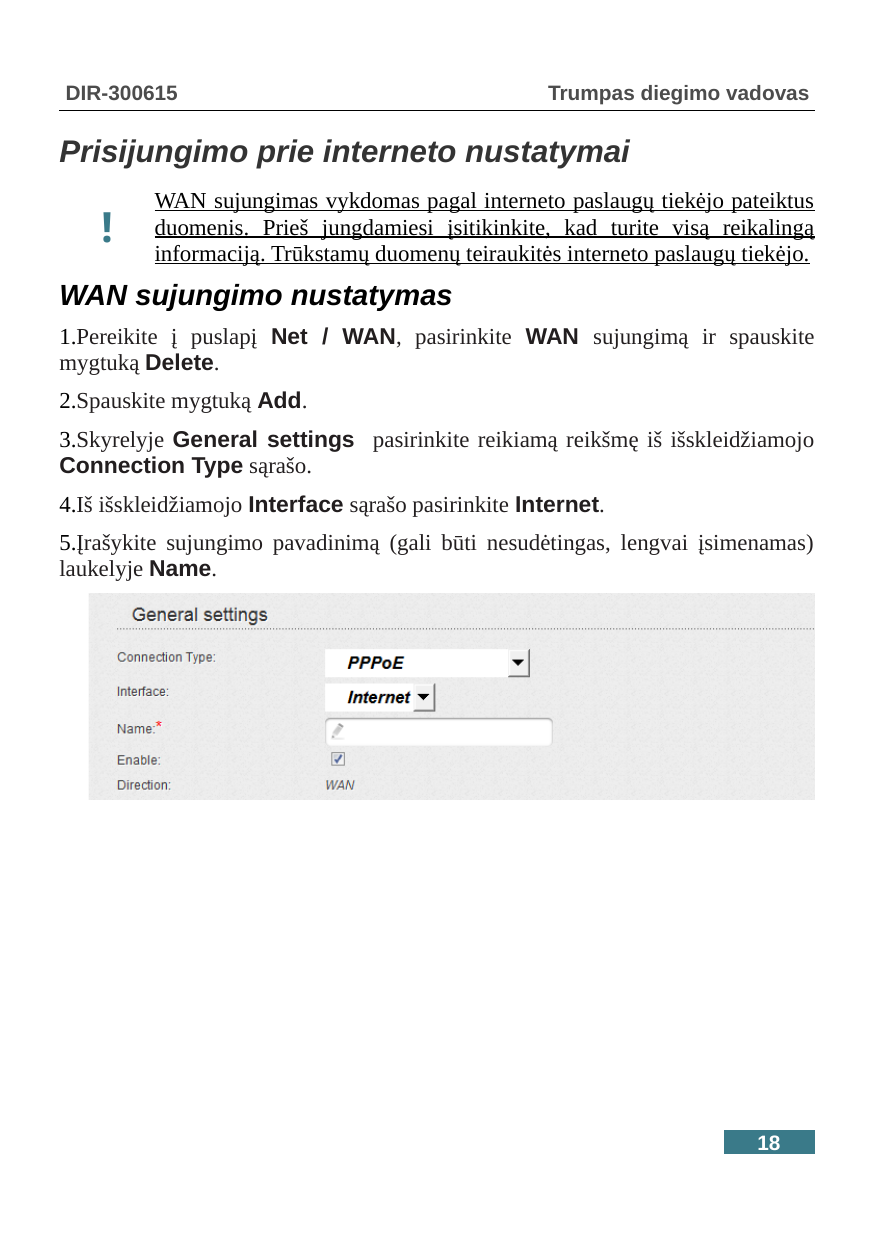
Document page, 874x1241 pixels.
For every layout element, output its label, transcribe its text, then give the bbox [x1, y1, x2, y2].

subtitle Prisijungimo prie interneto nustatymai [59, 133, 815, 169]
list Skyrelyje General settings pasirinkite reikiamą reikšmę iš išskleidžiamojo Connection Type sąrašo. [59, 426, 815, 479]
table_header WAN sujungimas vykdomas pagal interneto paslaugų tiekėjo pateiktus duomenis. Prieš jungdamiesi įsitikinkite, kad turite visą reikalingą informaciją. Trūkstamų duomenų teiraukitės interneto paslaugų tiekėjo. [125, 175, 815, 278]
subtitle WAN sujungimo nustatymas [59, 278, 815, 312]
list Pereikite į puslapį Net / WAN, pasirinkite WAN sujungimą ir spauskite mygtuką Delete. [59, 323, 815, 376]
list Iš išskleidžiamojo Interface sąrašo pasirinkite Internet. [59, 491, 815, 517]
table_header ! [59, 175, 125, 278]
list Įrašykite sujungimo pavadinimą (gali būti nesudėtingas, lengvai įsimenamas) laukelyje Name. [59, 529, 815, 582]
list Spauskite mygtuką Add. [59, 387, 815, 414]
